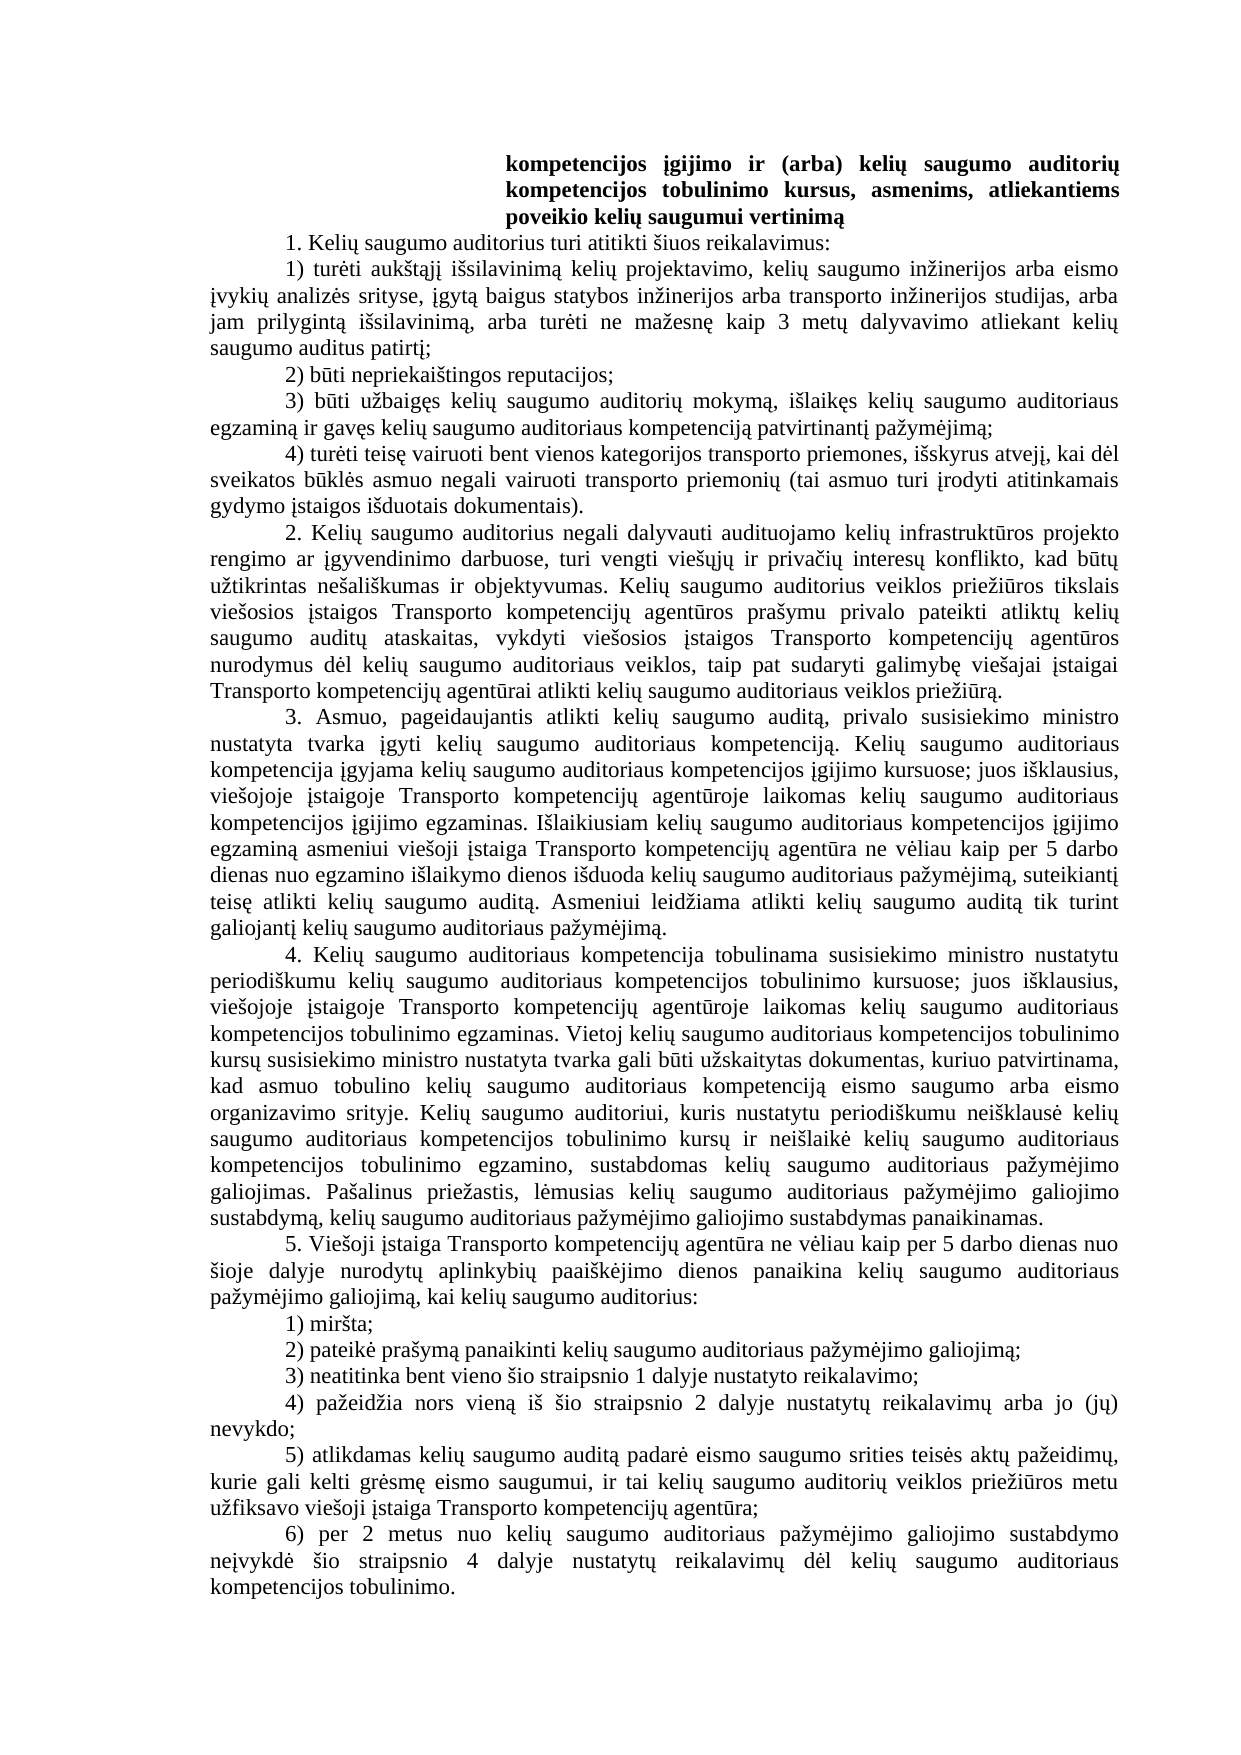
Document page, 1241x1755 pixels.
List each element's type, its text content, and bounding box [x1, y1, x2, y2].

text 4) turėti teisę vairuoti bent vienos kategorijos transporto priemones, išskyrus atvejį, kai dėl sveikatos būklės asmuo negali vairuoti transporto priemonių (tai asmuo turi įrodyti atitinkamais gydymo įstaigos išduotais dokumentais). [210, 440, 1120, 519]
text 4. Kelių saugumo auditoriaus kompetencija tobulinama susisiekimo ministro nustatytu periodiškumu kelių saugumo auditoriaus kompetencijos tobulinimo kursuose; juos išklausius, viešojoje įstaigoje Transporto kompetencijų agentūroje laikomas kelių saugumo auditoriaus kompetencijos tobulinimo egzaminas. Vietoj kelių saugumo auditoriaus kompetencijos tobulinimo kursų susisiekimo ministro nustatyta tvarka gali būti užskaitytas dokumentas, kuriuo patvirtinama, kad asmuo tobulino kelių saugumo auditoriaus kompetenciją eismo saugumo arba eismo organizavimo srityje. Kelių saugumo auditoriui, kuris nustatytu periodiškumu neišklausė kelių saugumo auditoriaus kompetencijos tobulinimo kursų ir neišlaikė kelių saugumo auditoriaus kompetencijos tobulinimo egzamino, sustabdomas kelių saugumo auditoriaus pažymėjimo galiojimas. Pašalinus priežastis, lėmusias kelių saugumo auditoriaus pažymėjimo galiojimo sustabdymą, kelių saugumo auditoriaus pažymėjimo galiojimo sustabdymas panaikinamas. [210, 941, 1120, 1231]
text 3. Asmuo, pageidaujantis atlikti kelių saugumo auditą, privalo susisiekimo ministro nustatyta tvarka įgyti kelių saugumo auditoriaus kompetenciją. Kelių saugumo auditoriaus kompetencija įgyjama kelių saugumo auditoriaus kompetencijos įgijimo kursuose; juos išklausius, viešojoje įstaigoje Transporto kompetencijų agentūroje laikomas kelių saugumo auditoriaus kompetencijos įgijimo egzaminas. Išlaikiusiam kelių saugumo auditoriaus kompetencijos įgijimo egzaminą asmeniui viešoji įstaiga Transporto kompetencijų agentūra ne vėliau kaip per 5 darbo dienas nuo egzamino išlaikymo dienos išduoda kelių saugumo auditoriaus pažymėjimą, suteikiantį teisę atlikti kelių saugumo auditą. Asmeniui leidžiama atlikti kelių saugumo auditą tik turint galiojantį kelių saugumo auditoriaus pažymėjimą. [210, 703, 1120, 941]
text 2. Kelių saugumo auditorius negali dalyvauti audituojamo kelių infrastruktūros projekto rengimo ar įgyvendinimo darbuose, turi vengti viešųjų ir privačių interesų konflikto, kad būtų užtikrintas nešališkumas ir objektyvumas. Kelių saugumo auditorius veiklos priežiūros tikslais viešosios įstaigos Transporto kompetencijų agentūros prašymu privalo pateikti atliktų kelių saugumo auditų ataskaitas, vykdyti viešosios įstaigos Transporto kompetencijų agentūros nurodymus dėl kelių saugumo auditoriaus veiklos, taip pat sudaryti galimybę viešajai įstaigai Transporto kompetencijų agentūrai atlikti kelių saugumo auditoriaus veiklos priežiūrą. [210, 519, 1120, 703]
text 2) pateikė prašymą panaikinti kelių saugumo auditoriaus pažymėjimo galiojimą; [210, 1336, 1120, 1362]
text 4) pažeidžia nors vieną iš šio straipsnio 2 dalyje nustatytų reikalavimų arba jo (jų) nevykdo; [210, 1389, 1120, 1441]
text 1. Kelių saugumo auditorius turi atitikti šiuos reikalavimus: [210, 229, 1120, 255]
text 1) miršta; [210, 1309, 1120, 1336]
text 6) per 2 metus nuo kelių saugumo auditoriaus pažymėjimo galiojimo sustabdymo neįvykdė šio straipsnio 4 dalyje nustatytų reikalavimų dėl kelių saugumo auditoriaus kompetencijos tobulinimo. [210, 1520, 1120, 1599]
text 1) turėti aukštąjį išsilavinimą kelių projektavimo, kelių saugumo inžinerijos arba eismo įvykių analizės srityse, įgytą baigus statybos inžinerijos arba transporto inžinerijos studijas, arba jam prilygintą išsilavinimą, arba turėti ne mažesnę kaip 3 metų dalyvavimo atliekant kelių saugumo auditus patirtį; [210, 255, 1120, 361]
text kompetencijos įgijimo ir (arba) kelių saugumo auditorių kompetencijos tobulinimo kursus, asmenims, atliekantiems poveikio kelių saugumui vertinimą [285, 150, 1120, 229]
text 3) būti užbaigęs kelių saugumo auditorių mokymą, išlaikęs kelių saugumo auditoriaus egzaminą ir gavęs kelių saugumo auditoriaus kompetenciją patvirtinantį pažymėjimą; [210, 387, 1120, 440]
text 2) būti nepriekaištingos reputacijos; [210, 361, 1120, 387]
text 5. Viešoji įstaiga Transporto kompetencijų agentūra ne vėliau kaip per 5 darbo dienas nuo šioje dalyje nurodytų aplinkybių paaiškėjimo dienos panaikina kelių saugumo auditoriaus pažymėjimo galiojimą, kai kelių saugumo auditorius: [210, 1231, 1120, 1309]
text 5) atlikdamas kelių saugumo auditą padarė eismo saugumo srities teisės aktų pažeidimų, kurie gali kelti grėsmę eismo saugumui, ir tai kelių saugumo auditorių veiklos priežiūros metu užfiksavo viešoji įstaiga Transporto kompetencijų agentūra; [210, 1441, 1120, 1520]
text 3) neatitinka bent vieno šio straipsnio 1 dalyje nustatyto reikalavimo; [210, 1362, 1120, 1389]
